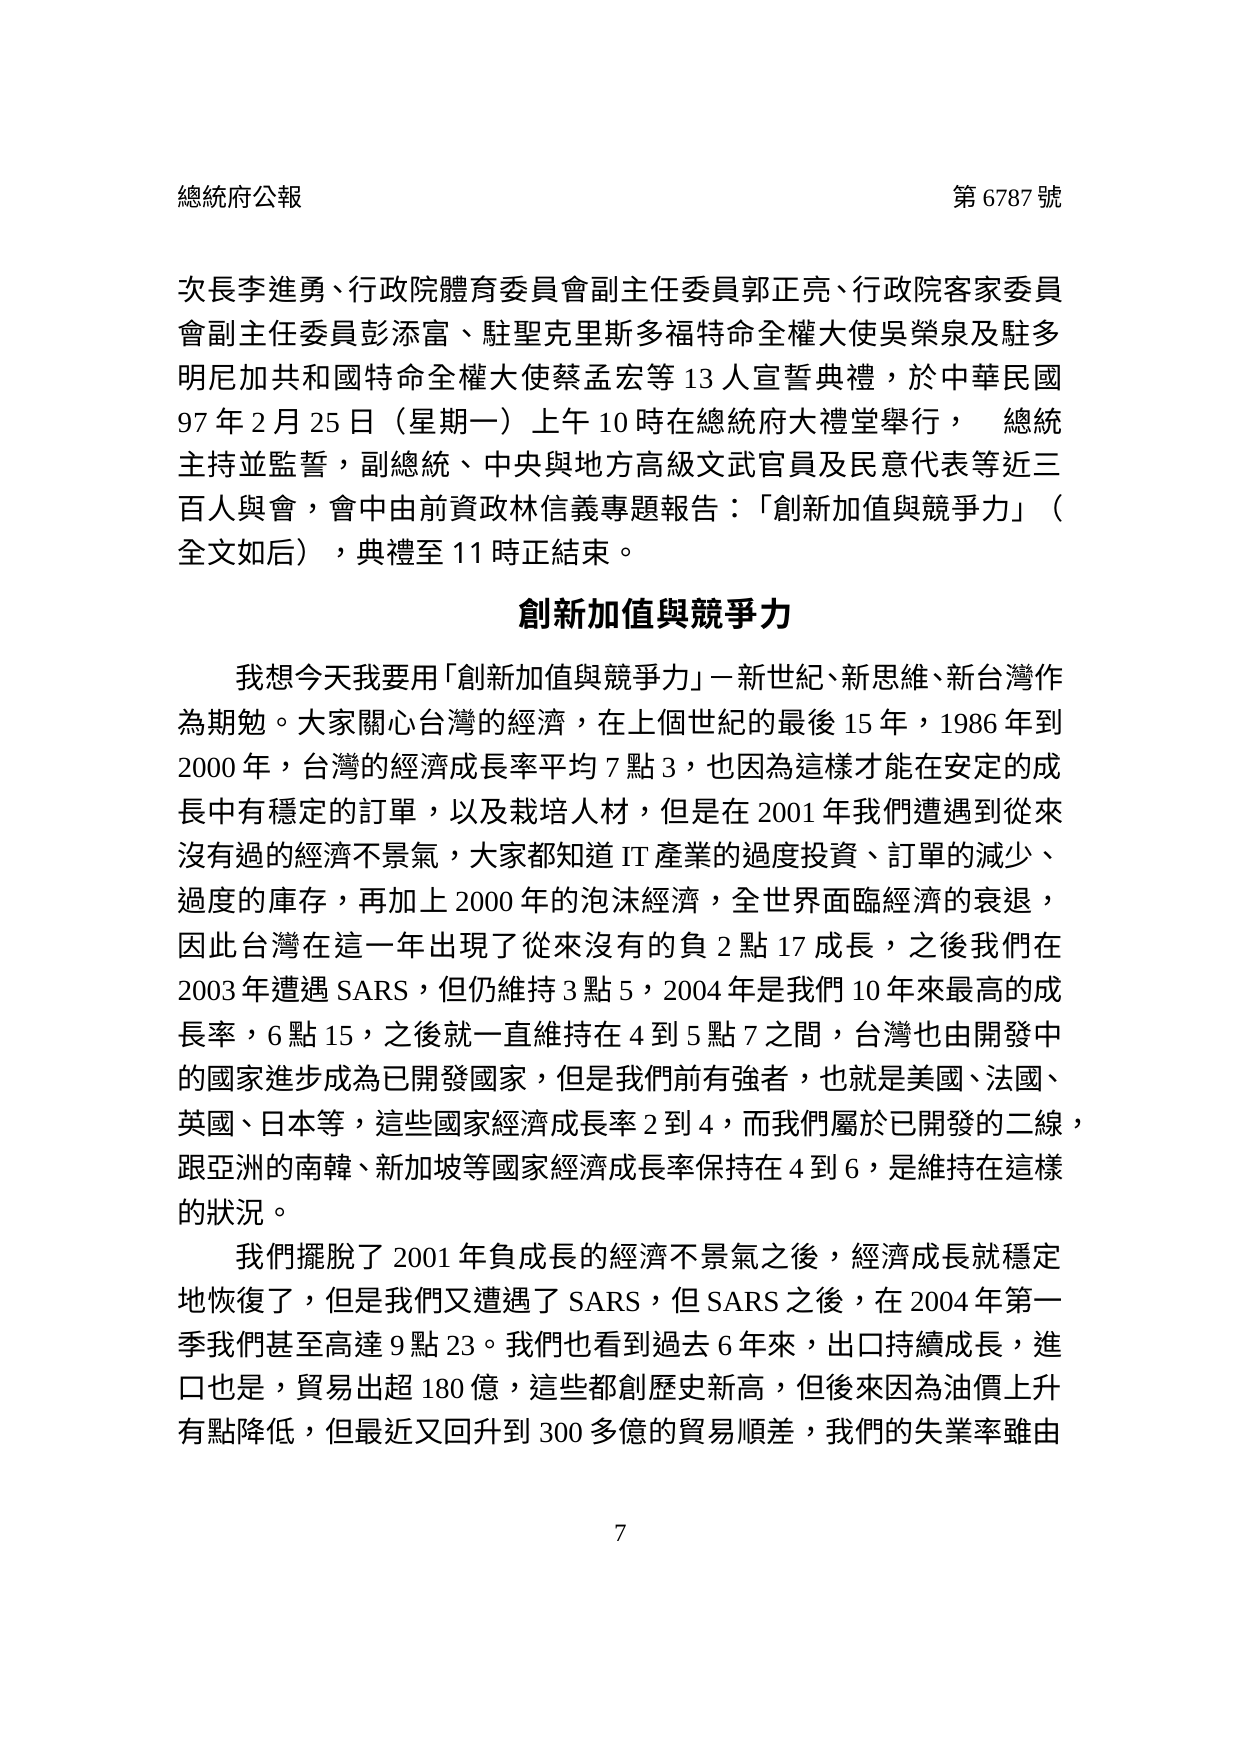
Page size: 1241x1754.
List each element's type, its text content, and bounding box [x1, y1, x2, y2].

text 我們擺脫了2001年負成長的經濟不景氣之後，經濟成長就穩定地恢復了，但是我們又遭遇了SARS，但SARS之後，在2004年第一季我們甚至高達9點23。我們也看到過去6年來，出口持續成長，進口也是，貿易出超180億，這些都創歷史新高，但後來因為油價上升有點降低，但最近又回升到300多億的貿易順差，我們的失業率雖由 [177, 1232, 1063, 1451]
text 次長李進勇、行政院體育委員會副主任委員郭正亮、行政院客家委員會副主任委員彭添富、駐聖克里斯多福特命全權大使吳榮泉及駐多明尼加共和國特命全權大使蔡孟宏等13人宣誓典禮，於中華民國97年2月25日（星期一）上午10時在總統府大禮堂舉行， 總統主持並監誓，副總統、中央與地方高級文武官員及民意代表等近三百人與會，會中由前資政林信義專題報告：「創新加值與競爭力」（全文如后），典禮至11時正結束。 [177, 266, 1063, 572]
text 創新加值與競爭力 [177, 589, 1063, 635]
text 我想今天我要用「創新加值與競爭力」－新世紀、新思維、新台灣作為期勉。大家關心台灣的經濟，在上個世紀的最後15年，1986年到2000年，台灣的經濟成長率平均7點3，也因為這樣才能在安定的成長中有穩定的訂單，以及栽培人材，但是在2001年我們遭遇到從來沒有過的經濟不景氣，大家都知道IT產業的過度投資、訂單的減少、過度的庫存，再加上2000年的泡沫經濟，全世界面臨經濟的衰退，因此台灣在這一年出現了從來沒有的負2點17成長，之後我們在2003年遭遇SARS，但仍維持3點5，2004年是我們10年來最高的成長率，6點15，之後就一直維持在4到5點7之間，台灣也由開發中的國家進步成為已開發國家，但是我們前有強者，也就是美國、法國、英國、日本等，這些國家經濟成長率2到4，而我們屬於已開發的二線，跟亞洲的南韓、新加坡等國家經濟成長率保持在4到6，是維持在這樣的狀況。 [177, 653, 1063, 1232]
